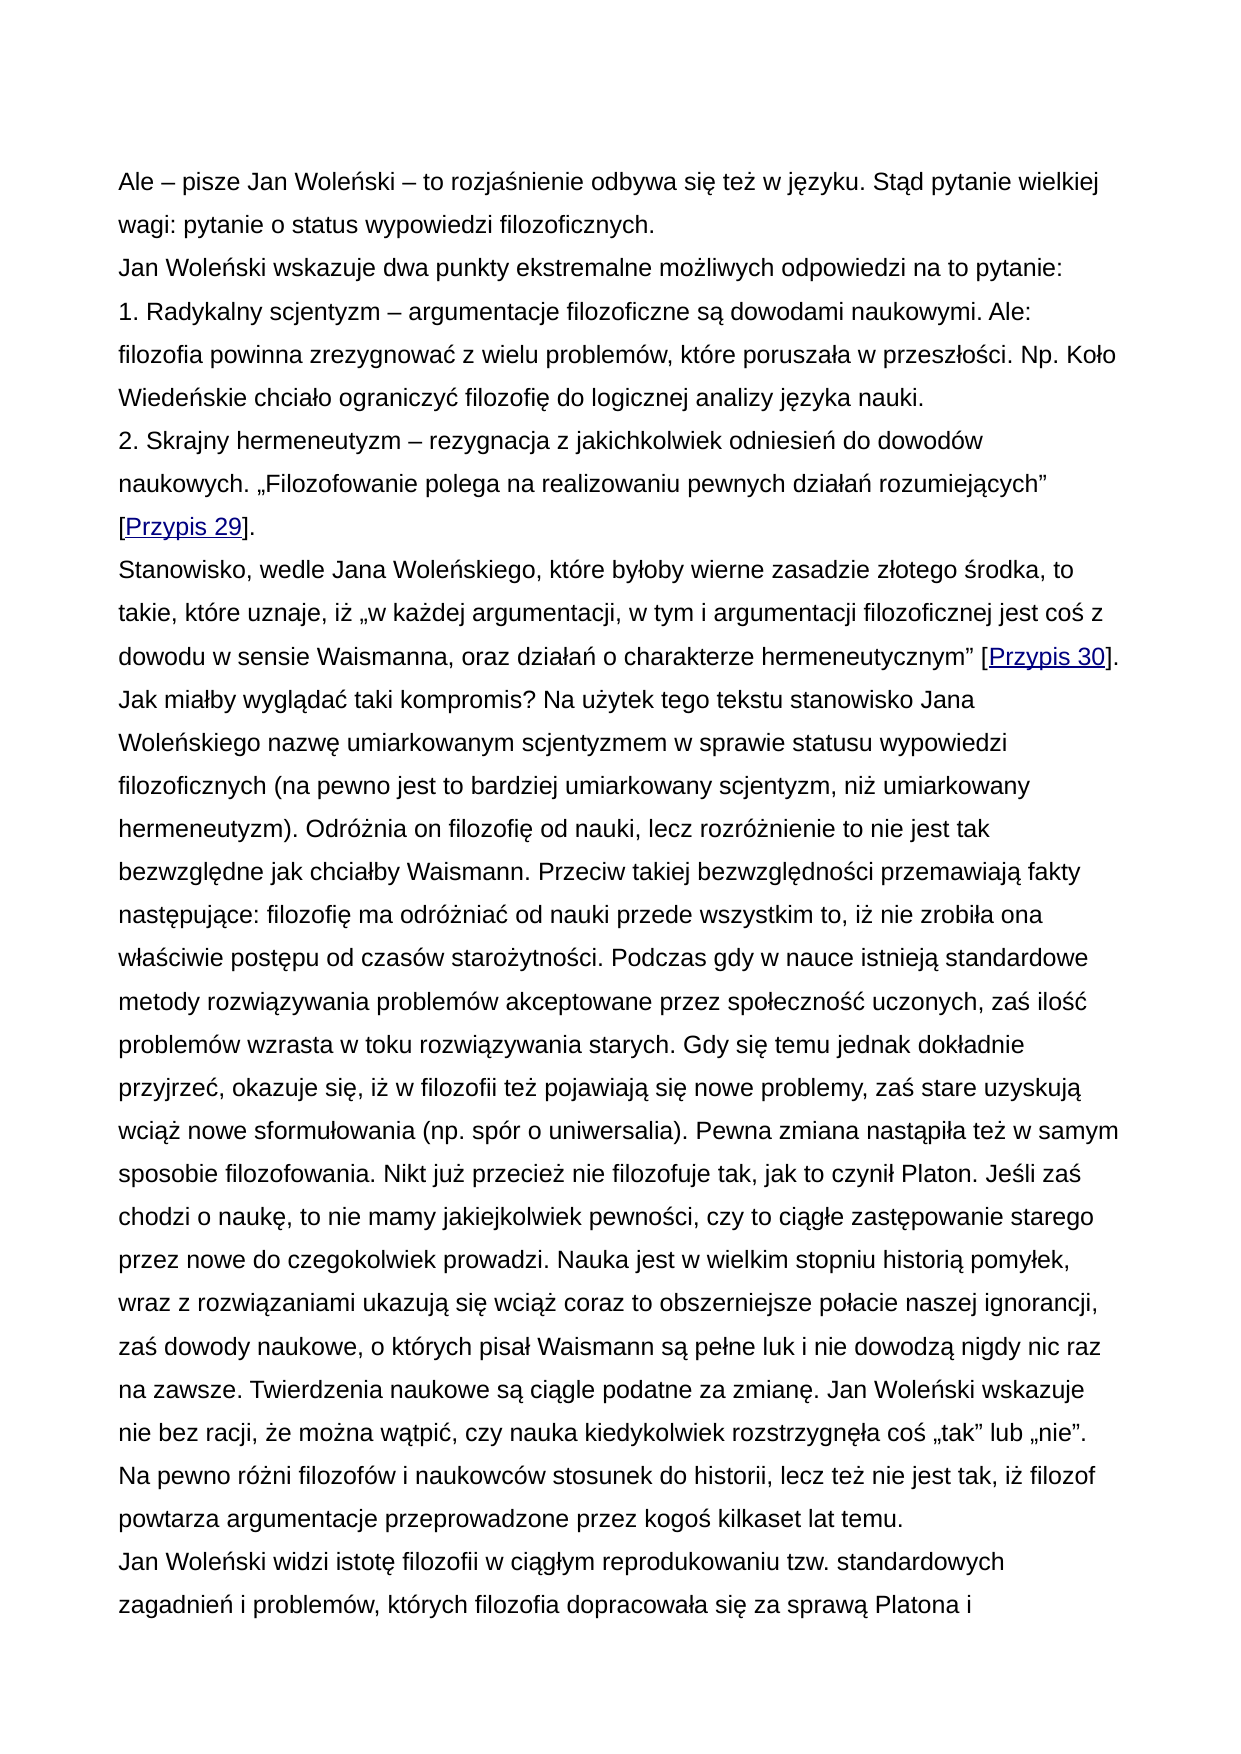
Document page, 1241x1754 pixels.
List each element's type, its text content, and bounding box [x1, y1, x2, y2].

text Jan Woleński widzi istotę filozofii w ciągłym reprodukowaniu tzw. standardowych zagadnień i problemów, których filozofia dopracowała się za sprawą Platona i [118, 1547, 1122, 1619]
text 1. Radykalny scjentyzm – argumentacje filozoficzne są dowodami naukowymi. Ale: filozofia powinna zrezygnować z wielu problemów, które poruszała w przeszłości. Np. Koło Wiedeńskie chciało ograniczyć filozofię do logicznej analizy języka nauki. [118, 297, 1122, 412]
text Jak miałby wyglądać taki kompromis? Na użytek tego tekstu stanowisko Jana Woleńskiego nazwę umiarkowanym scjentyzmem w sprawie statusu wypowiedzi filozoficznych (na pewno jest to bardziej umiarkowany scjentyzm, niż umiarkowany hermeneutyzm). Odróżnia on filozofię od nauki, lecz rozróżnienie to nie jest tak bezwzględne jak chciałby Waismann. Przeciw takiej bezwzględności przemawiają fakty następujące: filozofię ma odróżniać od nauki przede wszystkim to, iż nie zrobiła ona właściwie postępu od czasów starożytności. Podczas gdy w nauce istnieją standardowe metody rozwiązywania problemów akceptowane przez społeczność uczonych, zaś ilość problemów wzrasta w toku rozwiązywania starych. Gdy się temu jednak dokładnie przyjrzeć, okazuje się, iż w filozofii też pojawiają się nowe problemy, zaś stare uzyskują wciąż nowe sformułowania (np. spór o uniwersalia). Pewna zmiana nastąpiła też w samym sposobie filozofowania. Nikt już przecież nie filozofuje tak, jak to czynił Platon. Jeśli zaś chodzi o naukę, to nie mamy jakiejkolwiek pewności, czy to ciągłe zastępowanie starego przez nowe do czegokolwiek prowadzi. Nauka jest w wielkim stopniu historią pomyłek, wraz z rozwiązaniami ukazują się wciąż coraz to obszerniejsze połacie naszej ignorancji, zaś dowody naukowe, o których pisał Waismann są pełne luk i nie dowodzą nigdy nic raz na zawsze. Twierdzenia naukowe są ciągle podatne za zmianę. Jan Woleński wskazuje nie bez racji, że można wątpić, czy nauka kiedykolwiek rozstrzygnęła coś „tak” lub „nie”. Na pewno różni filozofów i naukowców stosunek do historii, lecz też nie jest tak, iż filozof powtarza argumentacje przeprowadzone przez kogoś kilkaset lat temu. [118, 685, 1122, 1533]
text 2. Skrajny hermeneutyzm – rezygnacja z jakichkolwiek odniesień do dowodów naukowych. „Filozofowanie polega na realizowaniu pewnych działań rozumiejących” [Przypis 29]. [118, 426, 1122, 541]
text Ale – pisze Jan Woleński – to rozjaśnienie odbywa się też w języku. Stąd pytanie wielkiej wagi: pytanie o status wypowiedzi filozoficznych. [118, 167, 1122, 239]
text Stanowisko, wedle Jana Woleńskiego, które byłoby wierne zasadzie złotego środka, to takie, które uznaje, iż „w każdej argumentacji, w tym i argumentacji filozoficznej jest coś z dowodu w sensie Waismanna, oraz działań o charakterze hermeneutycznym” [Przypis 30]. [118, 555, 1122, 670]
text Jan Woleński wskazuje dwa punkty ekstremalne możliwych odpowiedzi na to pytanie: [118, 253, 1122, 282]
